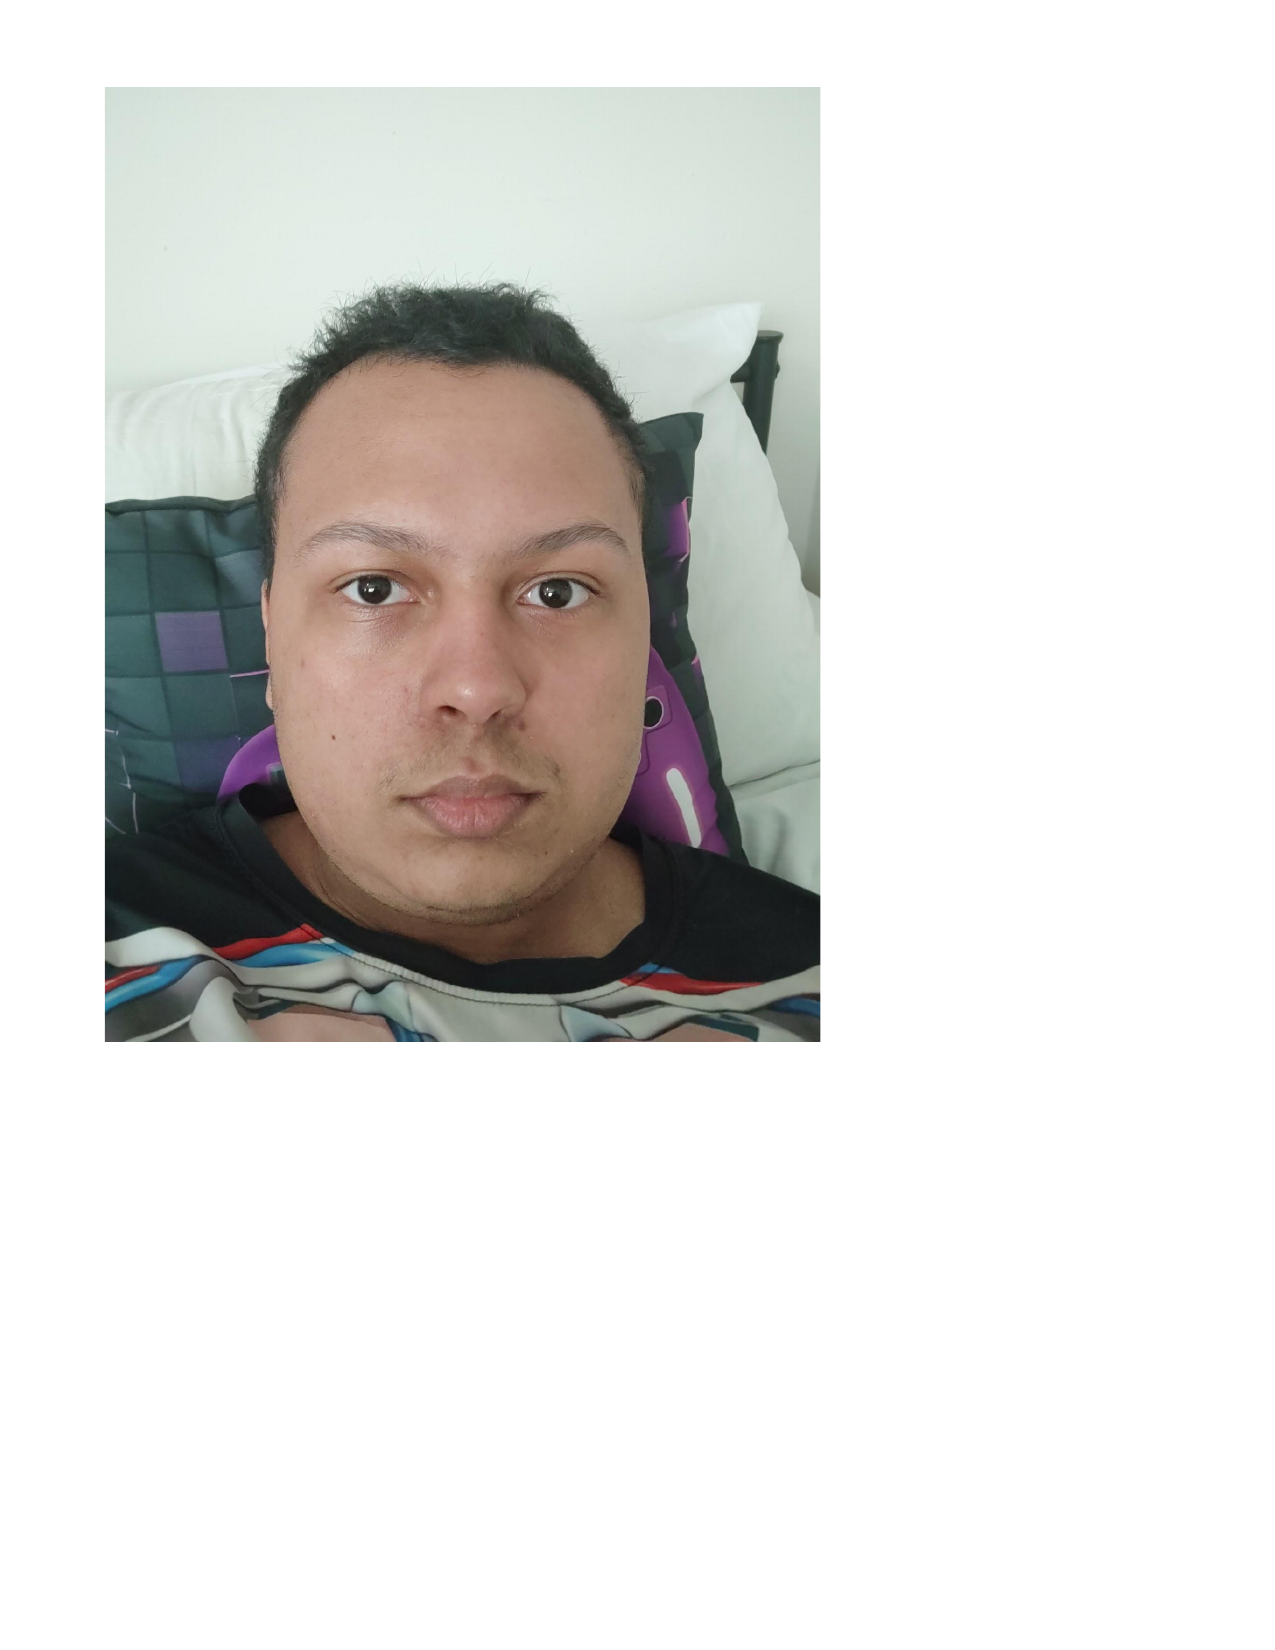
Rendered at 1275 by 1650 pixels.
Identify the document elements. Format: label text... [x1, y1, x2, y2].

table_cell EXPERIENCE Youtube, Instagram EDUCATION School Name: A&M Consolidated High School, College Station, Texas PROJECTS Project Casting (No Agent Yet) Project Casting [90, 60, 837, 1057]
table_cell SKILLS Creating Content, Acting In Videos AWARDS None LANGUAGES English German (Sometimes) Spanish [837, 60, 1181, 1057]
picture [104, 87, 821, 1042]
